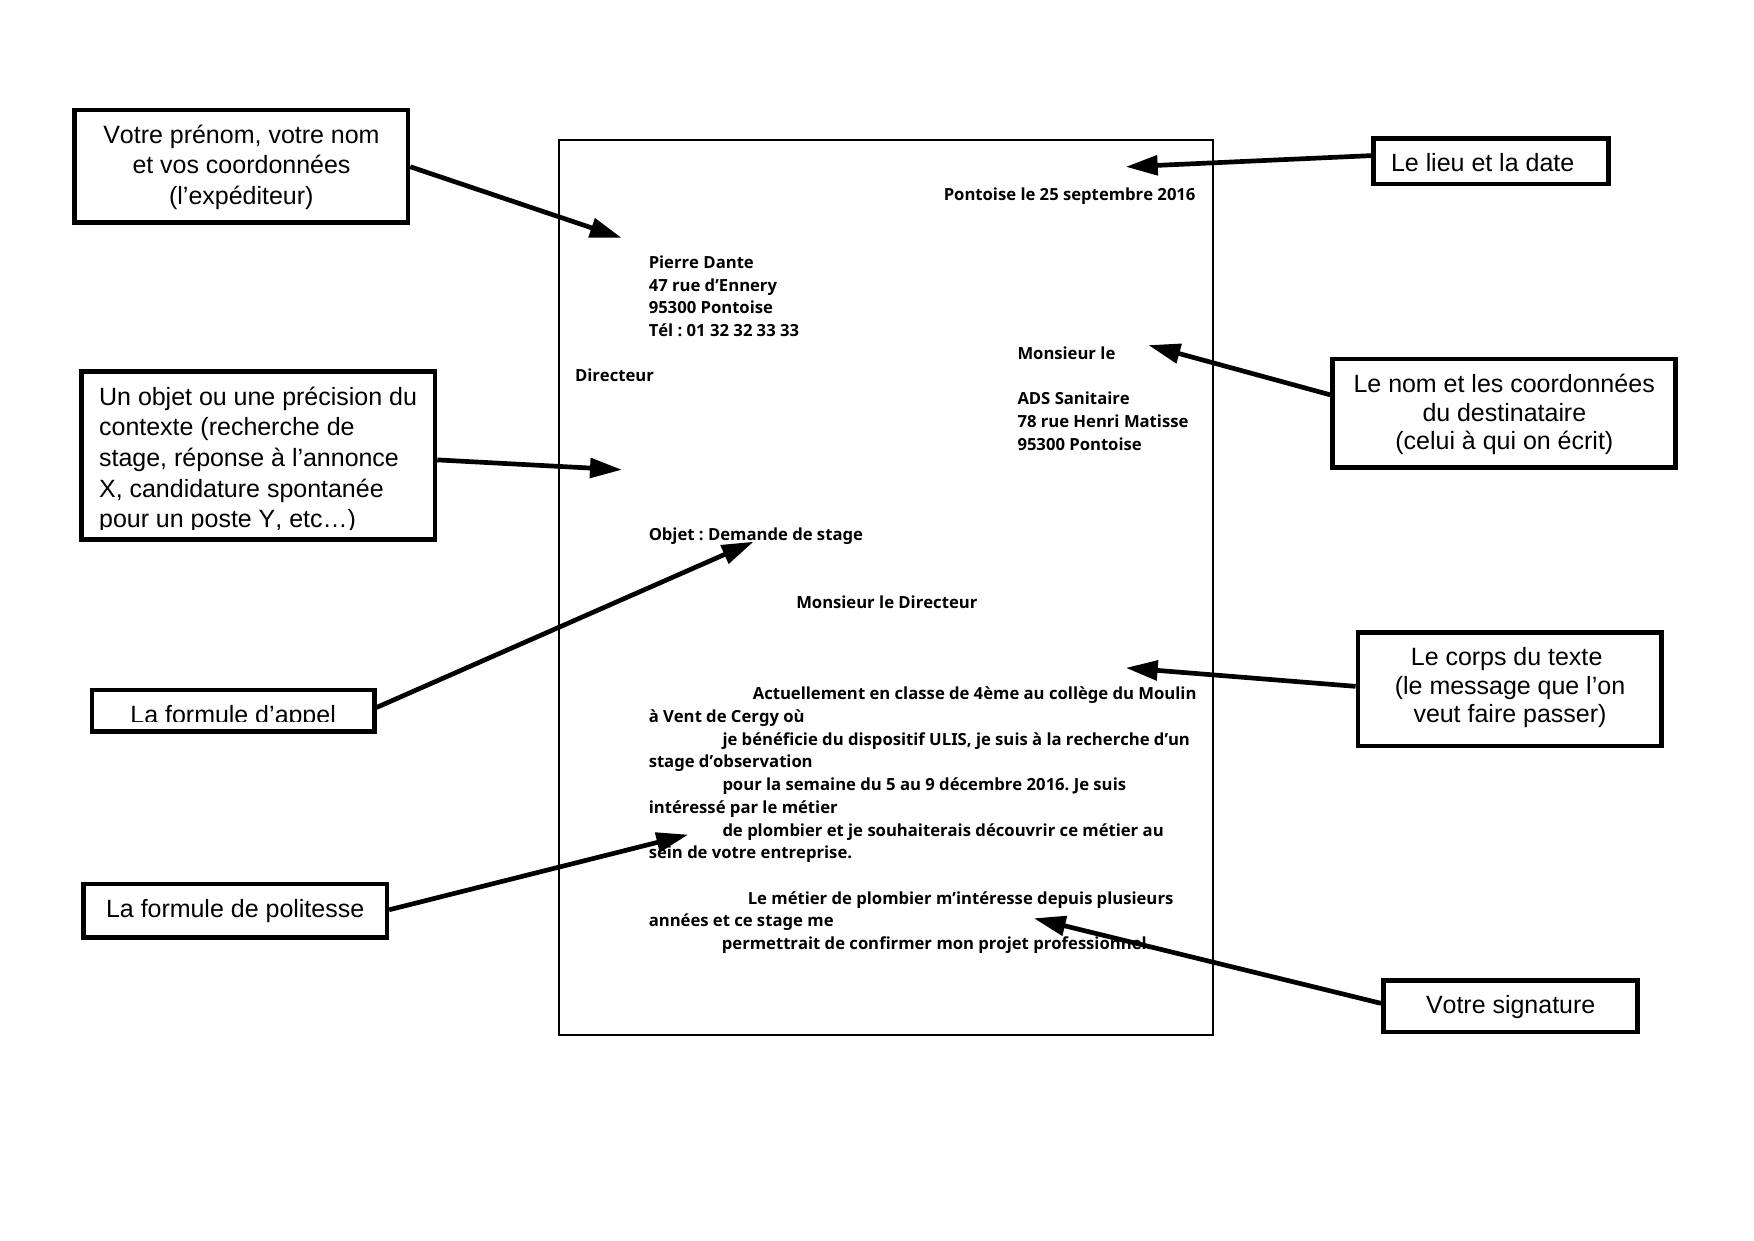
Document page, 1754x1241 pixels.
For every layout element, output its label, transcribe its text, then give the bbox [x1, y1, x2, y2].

text Le lieu et la date [1391, 148, 1591, 174]
text ADS Sanitaire [575, 387, 1197, 409]
text 78 rue Henri Matisse [575, 409, 1197, 432]
text La formule d’appel [109, 700, 357, 722]
text Actuellement en classe de 4ème au collège du Moulin à Vent de Cergy où [648, 682, 1197, 727]
text pour la semaine du 5 au 9 décembre 2016. Je suis intéressé par le métier [648, 773, 1197, 818]
text Veuillez agréer, Monsieur le Directeur, l’expression de mes sentiments distingués. [575, 1022, 1197, 1026]
text Un objet ou une précision du contexte (recherche de stage, réponse à l’annonce X, candidature spontanée pour un poste Y, etc…) [99, 381, 417, 530]
text permettrait de confirmer mon projet professionnel. [1104, 932, 1197, 954]
text (celui à qui on écrit) [1350, 426, 1658, 455]
text Votre signature [1401, 990, 1620, 1019]
text 47 rue d’Ennery [575, 273, 1197, 296]
text Monsieur le Directeur [575, 341, 1197, 387]
text je bénéficie du dispositif ULIS, je suis à la recherche d’un stage d’observation [648, 727, 1197, 773]
text permettrait de confirmer mon projet professionnel. [648, 932, 1165, 954]
text Le métier de plombier m’intéresse depuis plusieurs années et ce stage me [648, 886, 1197, 932]
text Pontoise le 25 septembre 2016 [575, 182, 1197, 205]
text Le corps du texte [1375, 642, 1644, 671]
text Pierre Dante [575, 250, 1197, 273]
text de plombier et je souhaiterais découvrir ce métier au sein de votre entreprise. [648, 818, 1197, 863]
text La formule de politesse [101, 894, 369, 922]
text Votre prénom, votre nom et vos coordonnées (l’expéditeur) [92, 120, 391, 210]
text Objet : Demande de stage [575, 523, 1197, 546]
text Tél : 01 32 32 33 33 [575, 318, 1197, 341]
text 95300 Pontoise [575, 432, 1197, 455]
text Monsieur le Directeur [722, 591, 1197, 614]
text (le message que l’on veut faire passer) [1375, 671, 1644, 728]
text Le nom et les coordonnées du destinataire [1350, 369, 1658, 426]
text 95300 Pontoise [575, 296, 1197, 318]
